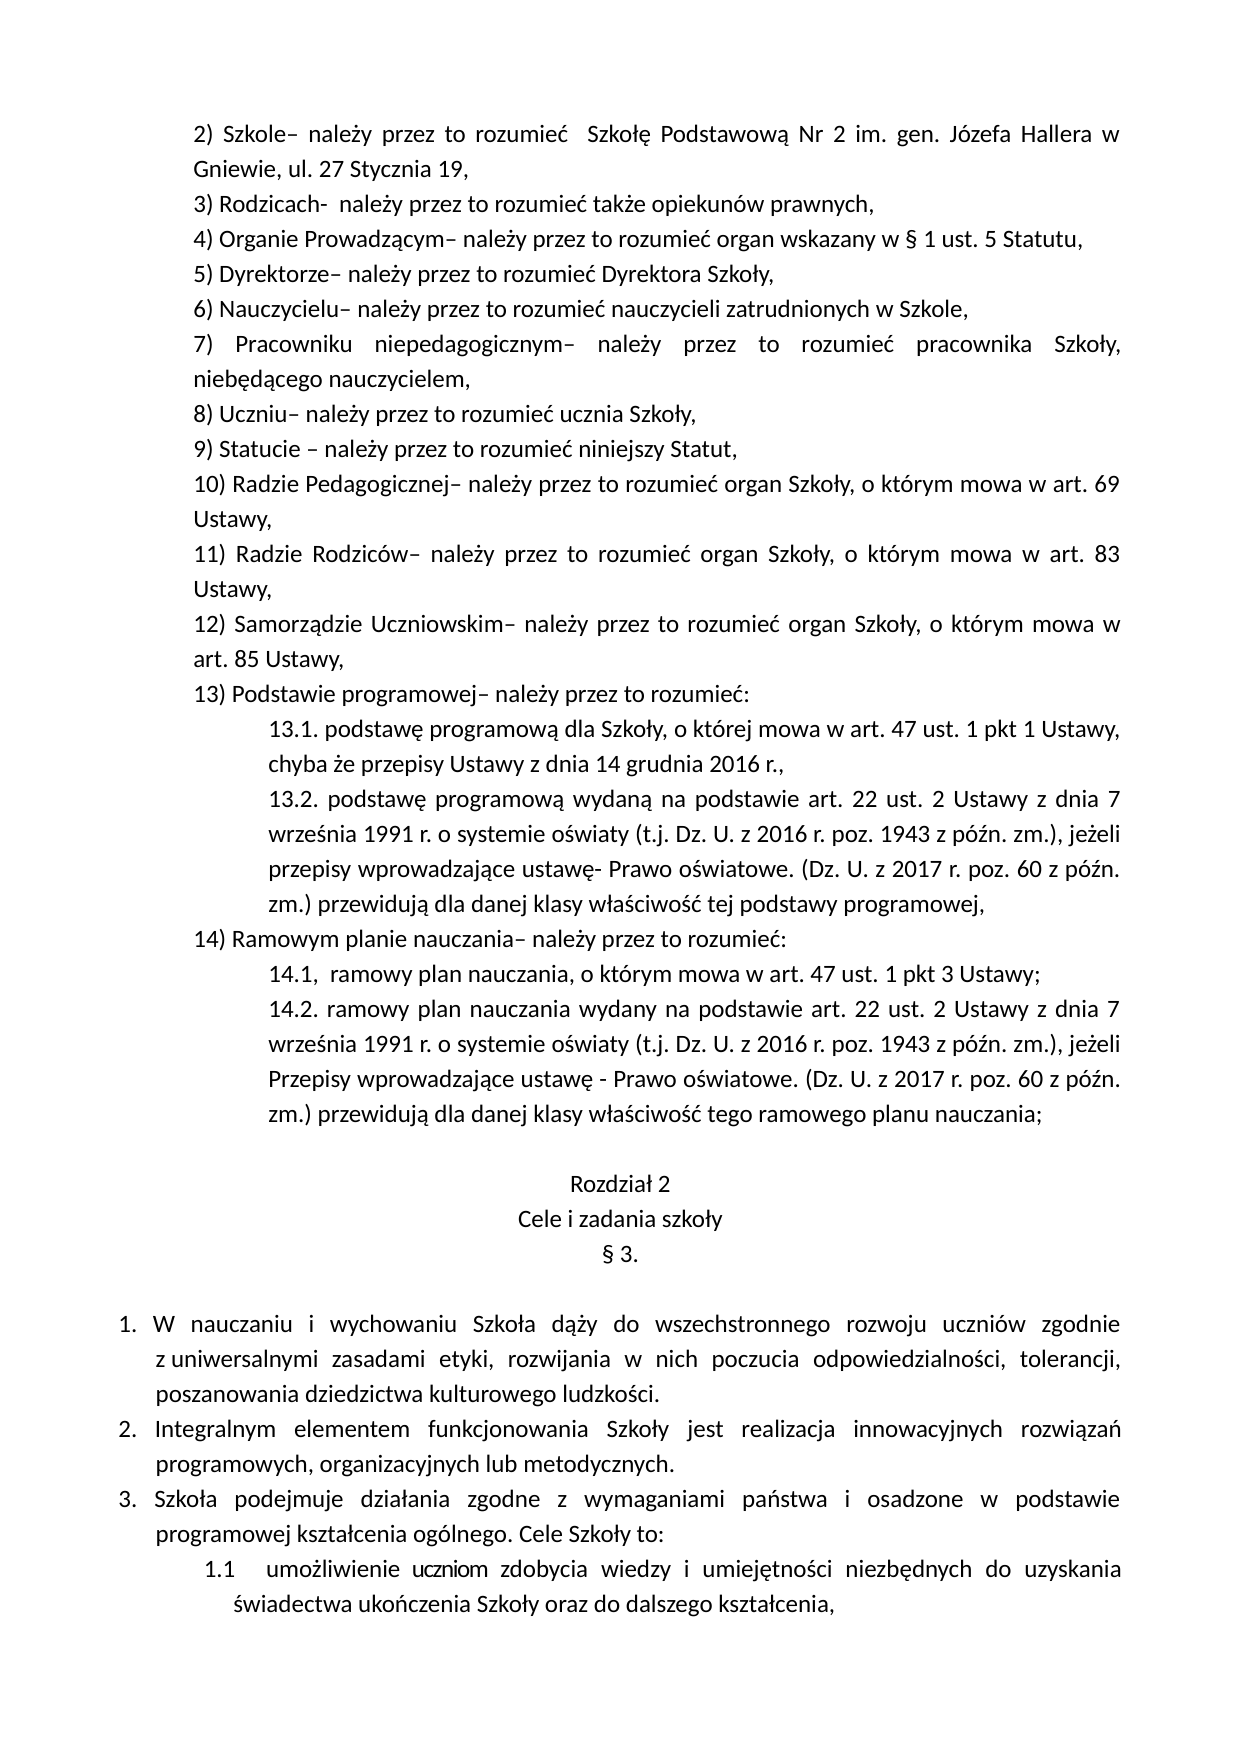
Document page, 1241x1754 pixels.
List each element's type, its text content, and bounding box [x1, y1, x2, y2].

list 1. W nauczaniu i wychowaniu Szkoła dąży do wszechstronnego rozwoju uczniów zgodnie z uniwersalnymi zasadami etyki, rozwijania w nich poczucia odpowiedzialności, tolerancji, poszanowania dziedzictwa kulturowego ludzkości. [118, 1308, 1122, 1409]
list 12) Samorządzie Uczniowskim– należy przez to rozumieć organ Szkoły, o którym mowa w art. 85 Ustawy, [193, 608, 1122, 674]
list 8) Uczniu– należy przez to rozumieć ucznia Szkoły, [193, 398, 1122, 429]
list 3. Szkoła podejmuje działania zgodne z wymaganiami państwa i osadzone w podstawie programowej kształcenia ogólnego. Cele Szkoły to: [118, 1483, 1122, 1549]
list 4) Organie Prowadzącym– należy przez to rozumieć organ wskazany w § 1 ust. 5 Statutu, [193, 223, 1122, 254]
list 14.2. ramowy plan nauczania wydany na podstawie art. 22 ust. 2 Ustawy z dnia 7 września 1991 r. o systemie oświaty (t.j. Dz. U. z 2016 r. poz. 1943 z późn. zm.), jeżeli Przepisy wprowadzające ustawę - Prawo oświatowe. (Dz. U. z 2017 r. poz. 60 z późn. zm.) przewidują dla danej klasy właściwość tego ramowego planu nauczania; [268, 993, 1122, 1129]
list 7) Pracowniku niepedagogicznym– należy przez to rozumieć pracownika Szkoły, niebędącego nauczycielem, [193, 328, 1122, 394]
list 3) Rodzicach- należy przez to rozumieć także opiekunów prawnych, [193, 188, 1122, 219]
list 14.1, ramowy plan nauczania, o którym mowa w art. 47 ust. 1 pkt 3 Ustawy; [268, 958, 1122, 989]
list 13) Podstawie programowej– należy przez to rozumieć: [193, 678, 1122, 709]
list 14) Ramowym planie nauczania– należy przez to rozumieć: [193, 923, 1122, 954]
list 13.1. podstawę programową dla Szkoły, o której mowa w art. 47 ust. 1 pkt 1 Ustawy, chyba że przepisy Ustawy z dnia 14 grudnia 2016 r., [268, 713, 1122, 779]
list 2. Integralnym elementem funkcjonowania Szkoły jest realizacja innowacyjnych rozwiązań programowych, organizacyjnych lub metodycznych. [118, 1413, 1122, 1479]
list 6) Nauczycielu– należy przez to rozumieć nauczycieli zatrudnionych w Szkole, [193, 293, 1122, 324]
list 2) Szkole– należy przez to rozumieć Szkołę Podstawową Nr 2 im. gen. Józefa Hallera w Gniewie, ul. 27 Stycznia 19, [193, 118, 1122, 184]
list 10) Radzie Pedagogicznej– należy przez to rozumieć organ Szkoły, o którym mowa w art. 69 Ustawy, [193, 468, 1122, 534]
text Cele i zadania szkoły [118, 1203, 1122, 1234]
text Rozdział 2 [118, 1168, 1122, 1199]
text § 3. [118, 1238, 1122, 1269]
list umożliwienie uczniom zdobycia wiedzy i umiejętności niezbędnych do uzyskania świadectwa ukończenia Szkoły oraz do dalszego kształcenia, [203, 1553, 1122, 1619]
list 9) Statucie – należy przez to rozumieć niniejszy Statut, [193, 433, 1122, 464]
list 13.2. podstawę programową wydaną na podstawie art. 22 ust. 2 Ustawy z dnia 7 września 1991 r. o systemie oświaty (t.j. Dz. U. z 2016 r. poz. 1943 z późn. zm.), jeżeli przepisy wprowadzające ustawę- Prawo oświatowe. (Dz. U. z 2017 r. poz. 60 z późn. zm.) przewidują dla danej klasy właściwość tej podstawy programowej, [268, 783, 1122, 919]
list 5) Dyrektorze– należy przez to rozumieć Dyrektora Szkoły, [193, 258, 1122, 289]
list 11) Radzie Rodziców– należy przez to rozumieć organ Szkoły, o którym mowa w art. 83 Ustawy, [193, 538, 1122, 604]
